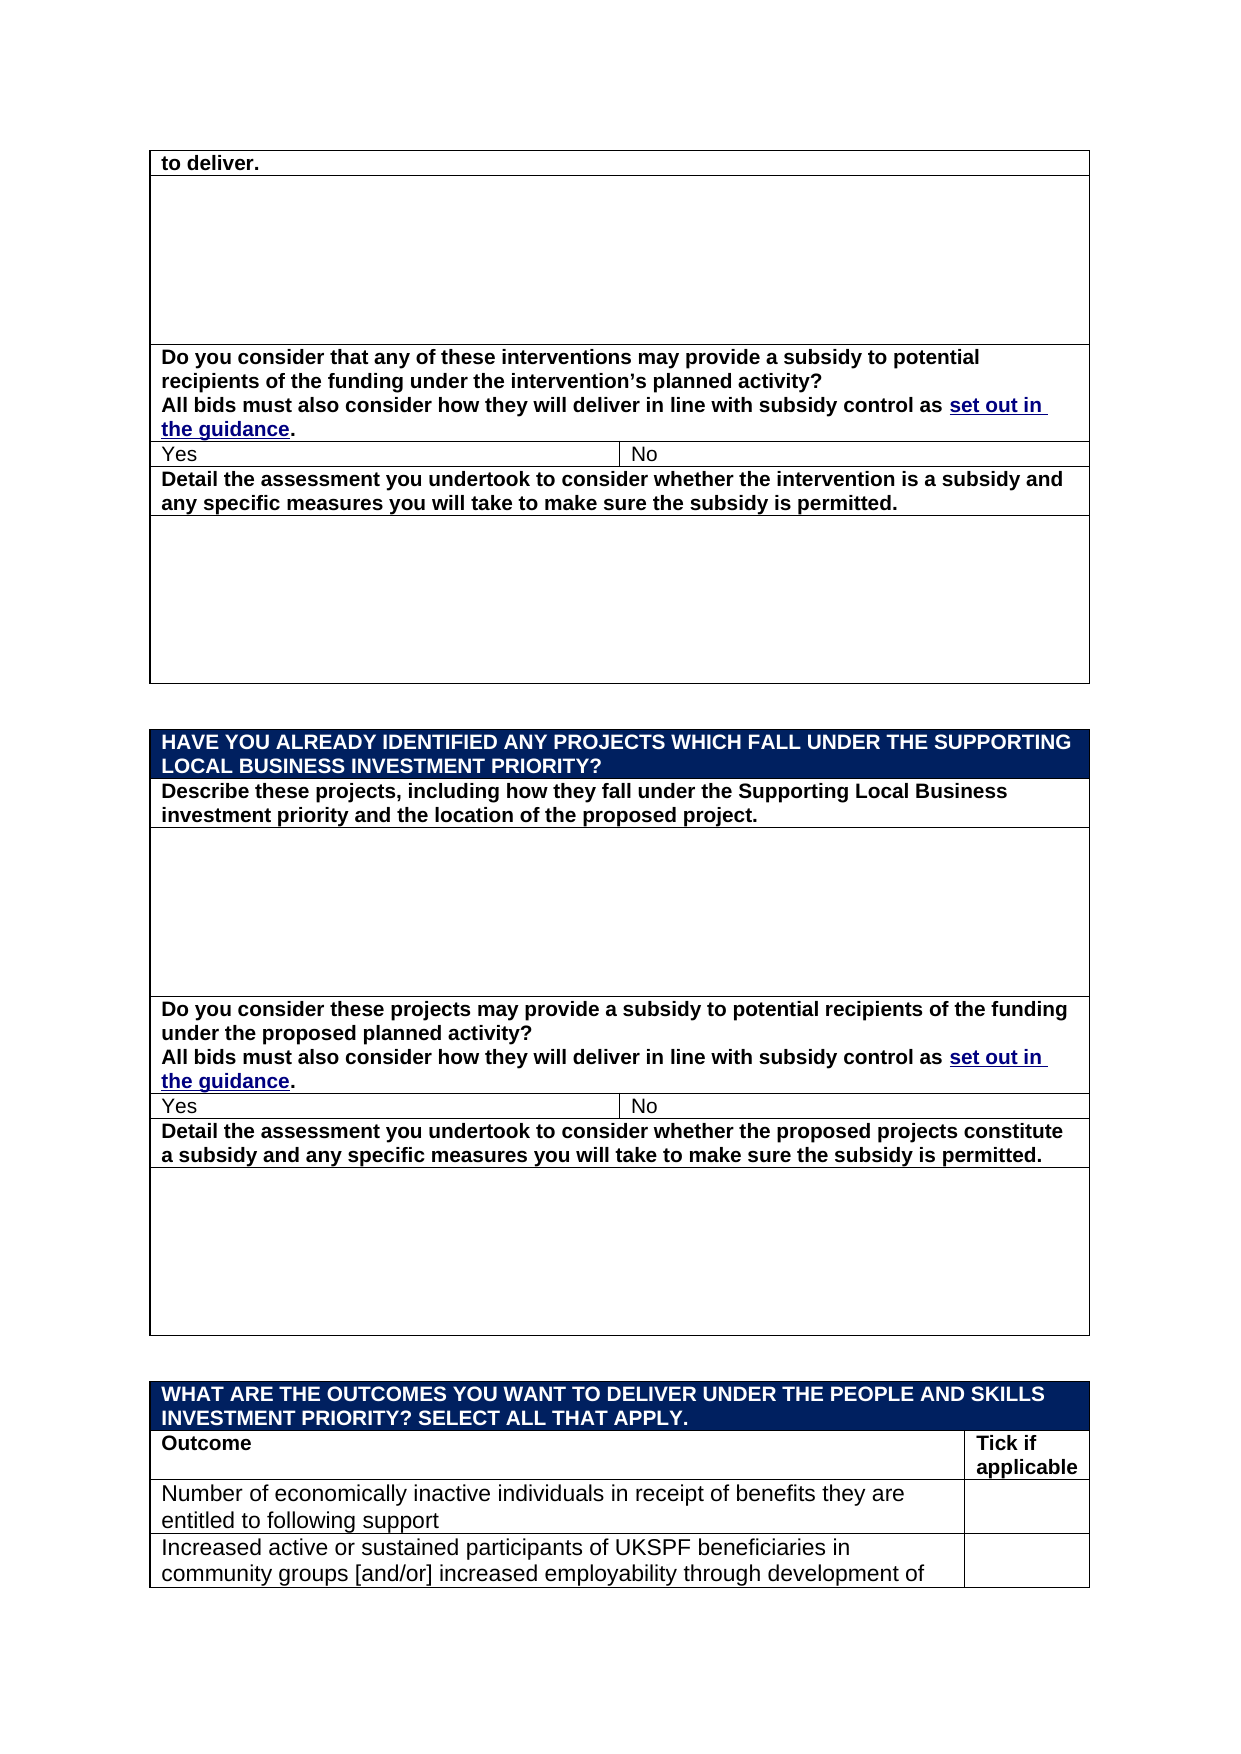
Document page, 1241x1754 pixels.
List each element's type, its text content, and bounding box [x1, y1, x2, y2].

table_cell [965, 1534, 1089, 1587]
table_cell to deliver. [151, 151, 1089, 175]
table_cell Tick if applicable [965, 1431, 1089, 1479]
table_cell [151, 1168, 1089, 1335]
table_cell [151, 176, 1089, 344]
table_cell Do you consider that any of these interventions may provide a subsidy to potential recipients of the funding under the intervention’s planned activity? All bids must also consider how they will deliver in line with subsidy control as set out in the guidance. [151, 345, 1089, 441]
table_header WHAT ARE THE OUTCOMES YOU WANT TO DELIVER UNDER THE PEOPLE AND SKILLS INVESTMENT PRIORITY? SELECT ALL THAT APPLY. [151, 1382, 1089, 1430]
table_cell [151, 828, 1089, 996]
table_cell No [620, 442, 1089, 466]
table_cell Detail the assessment you undertook to consider whether the proposed projects constitute a subsidy and any specific measures you will take to make sure the subsidy is permitted. [151, 1119, 1089, 1167]
table_cell Outcome [151, 1431, 964, 1479]
table_cell Detail the assessment you undertook to consider whether the intervention is a subsidy and any specific measures you will take to make sure the subsidy is permitted. [151, 467, 1089, 514]
table_cell Do you consider these projects may provide a subsidy to potential recipients of the funding under the proposed planned activity? All bids must also consider how they will deliver in line with subsidy control as set out in the guidance. [151, 997, 1089, 1093]
table_cell Increased active or sustained participants of UKSPF beneficiaries in community groups [and/or] increased employability through development of [151, 1534, 964, 1587]
table_cell [965, 1480, 1089, 1533]
table_cell Yes [151, 442, 619, 466]
table_cell Yes [151, 1094, 619, 1118]
table_header HAVE YOU ALREADY IDENTIFIED ANY PROJECTS WHICH FALL UNDER THE SUPPORTING LOCAL BUSINESS INVESTMENT PRIORITY? [151, 730, 1089, 778]
table_cell Number of economically inactive individuals in receipt of benefits they are entitled to following support [151, 1480, 964, 1533]
table_cell No [620, 1094, 1089, 1118]
table_cell [151, 516, 1089, 683]
table_cell Describe these projects, including how they fall under the Supporting Local Business investment priority and the location of the proposed project. [151, 779, 1089, 827]
